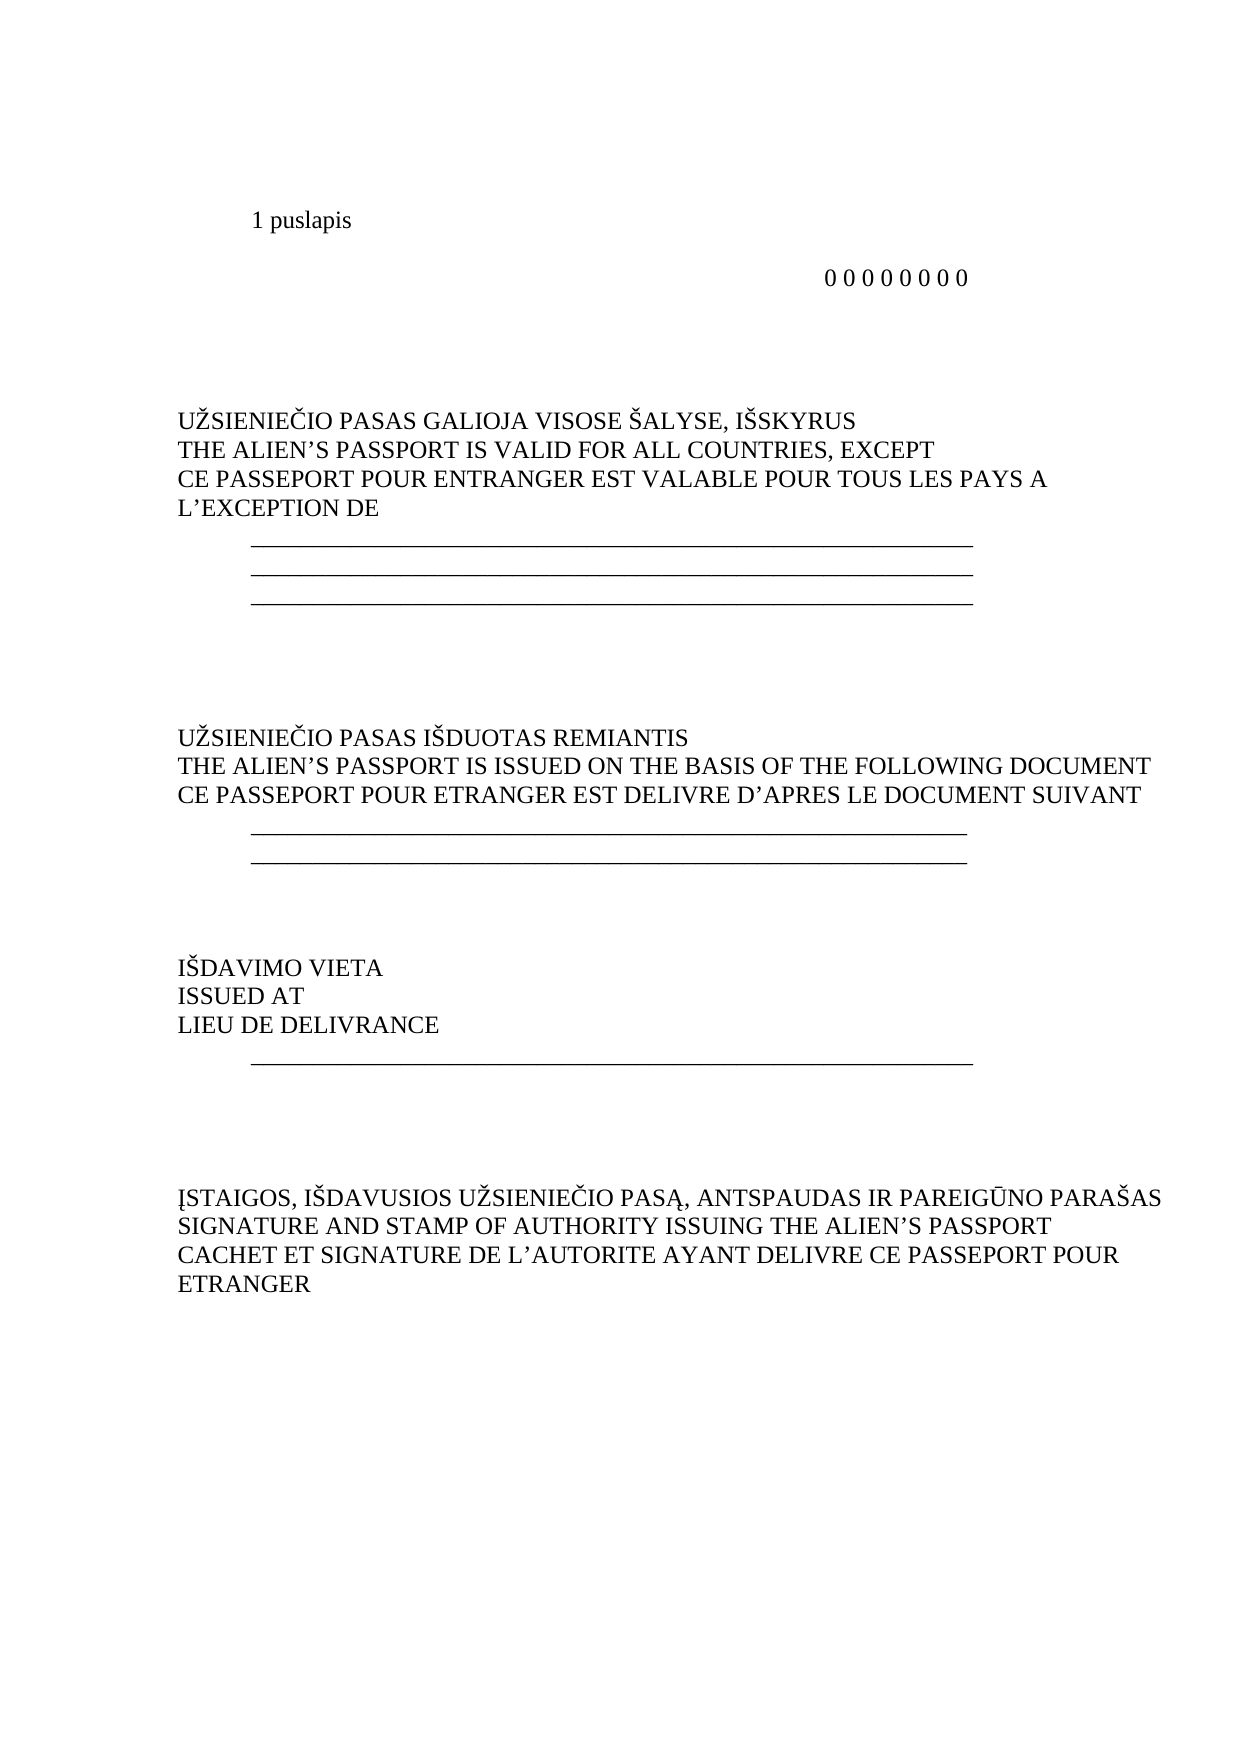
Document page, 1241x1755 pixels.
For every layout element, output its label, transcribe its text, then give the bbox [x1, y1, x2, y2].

text IŠDAVIMO VIETA [177, 953, 1181, 981]
text CE PASSEPORT POUR ENTRANGER EST VALABLE POUR TOUS LES PAYS A L’EXCEPTION DE [177, 464, 1181, 521]
text THE ALIEN’S PASSPORT IS VALID FOR ALL COUNTRIES, EXCEPT [177, 435, 1181, 464]
text UŽSIENIEČIO PASAS GALIOJA VISOSE ŠALYSE, IŠSKYRUS [177, 406, 1181, 435]
text UŽSIENIEČIO PASAS IŠDUOTAS REMIANTIS [177, 723, 1181, 751]
text ISSUED AT [177, 981, 1181, 1010]
text SIGNATURE AND STAMP OF AUTHORITY ISSUING THE ALIEN’S PASSPORT [177, 1211, 1181, 1240]
text 1 puslapis [177, 205, 1181, 234]
text CE PASSEPORT POUR ETRANGER EST DELIVRE D’APRES LE DOCUMENT SUIVANT [177, 780, 1181, 809]
text 0 0 0 0 0 0 0 0 [177, 263, 1181, 291]
text THE ALIEN’S PASSPORT IS ISSUED ON THE BASIS OF THE FOLLOWING DOCUMENT [177, 751, 1181, 780]
text ĮSTAIGOS, IŠDAVUSIOS UŽSIENIEČIO PASĄ, ANTSPAUDAS IR PAREIGŪNO PARAŠAS [177, 1183, 1181, 1211]
text LIEU DE DELIVRANCE [177, 1010, 1181, 1039]
text CACHET ET SIGNATURE DE L’AUTORITE AYANT DELIVRE CE PASSEPORT POUR ETRANGER [177, 1240, 1181, 1298]
